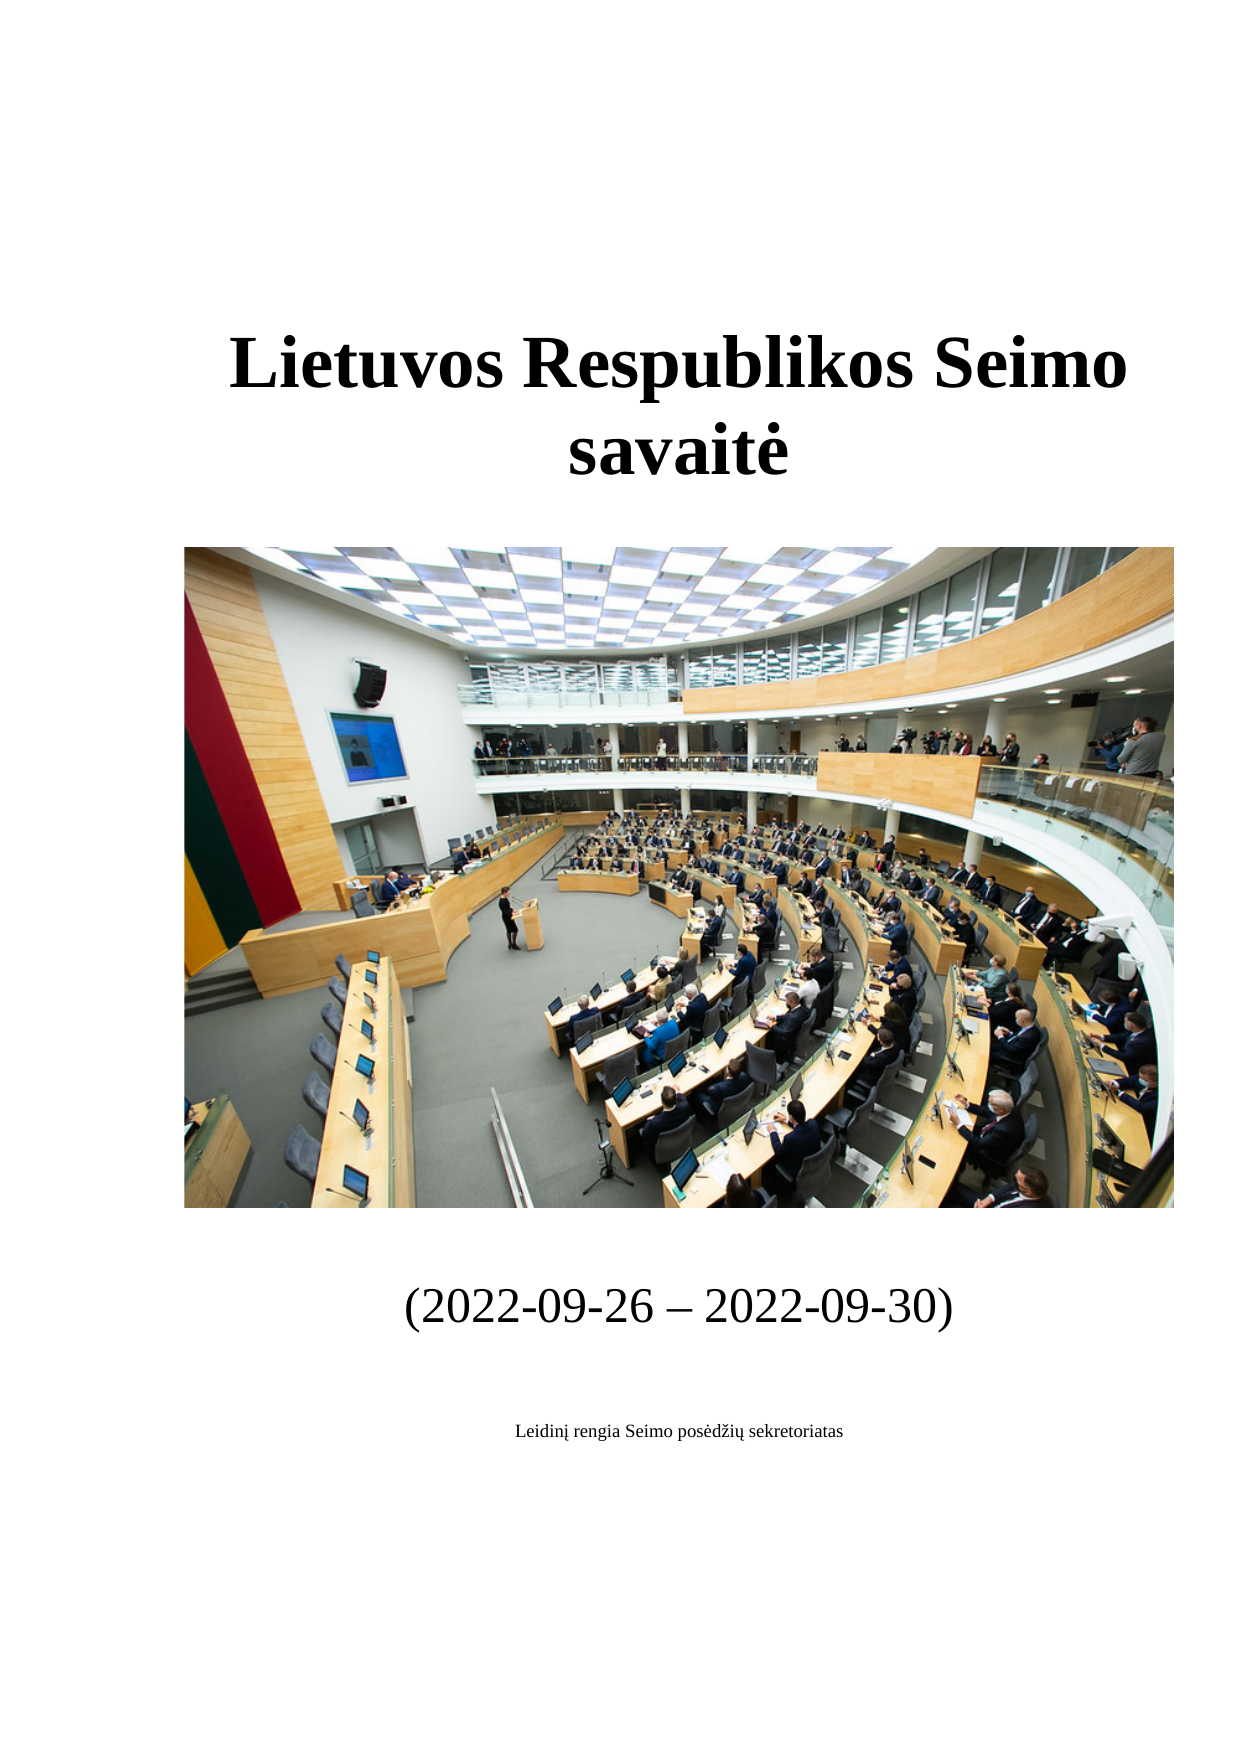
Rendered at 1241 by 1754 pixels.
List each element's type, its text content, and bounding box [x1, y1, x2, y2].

text Lietuvos Respublikos Seimo savaitė [177, 318, 1181, 490]
text Leidinį rengia Seimo posėdžių sekretoriatas [177, 1419, 1181, 1441]
text (2022-09-26 – 2022-09-30) [177, 1276, 1181, 1333]
